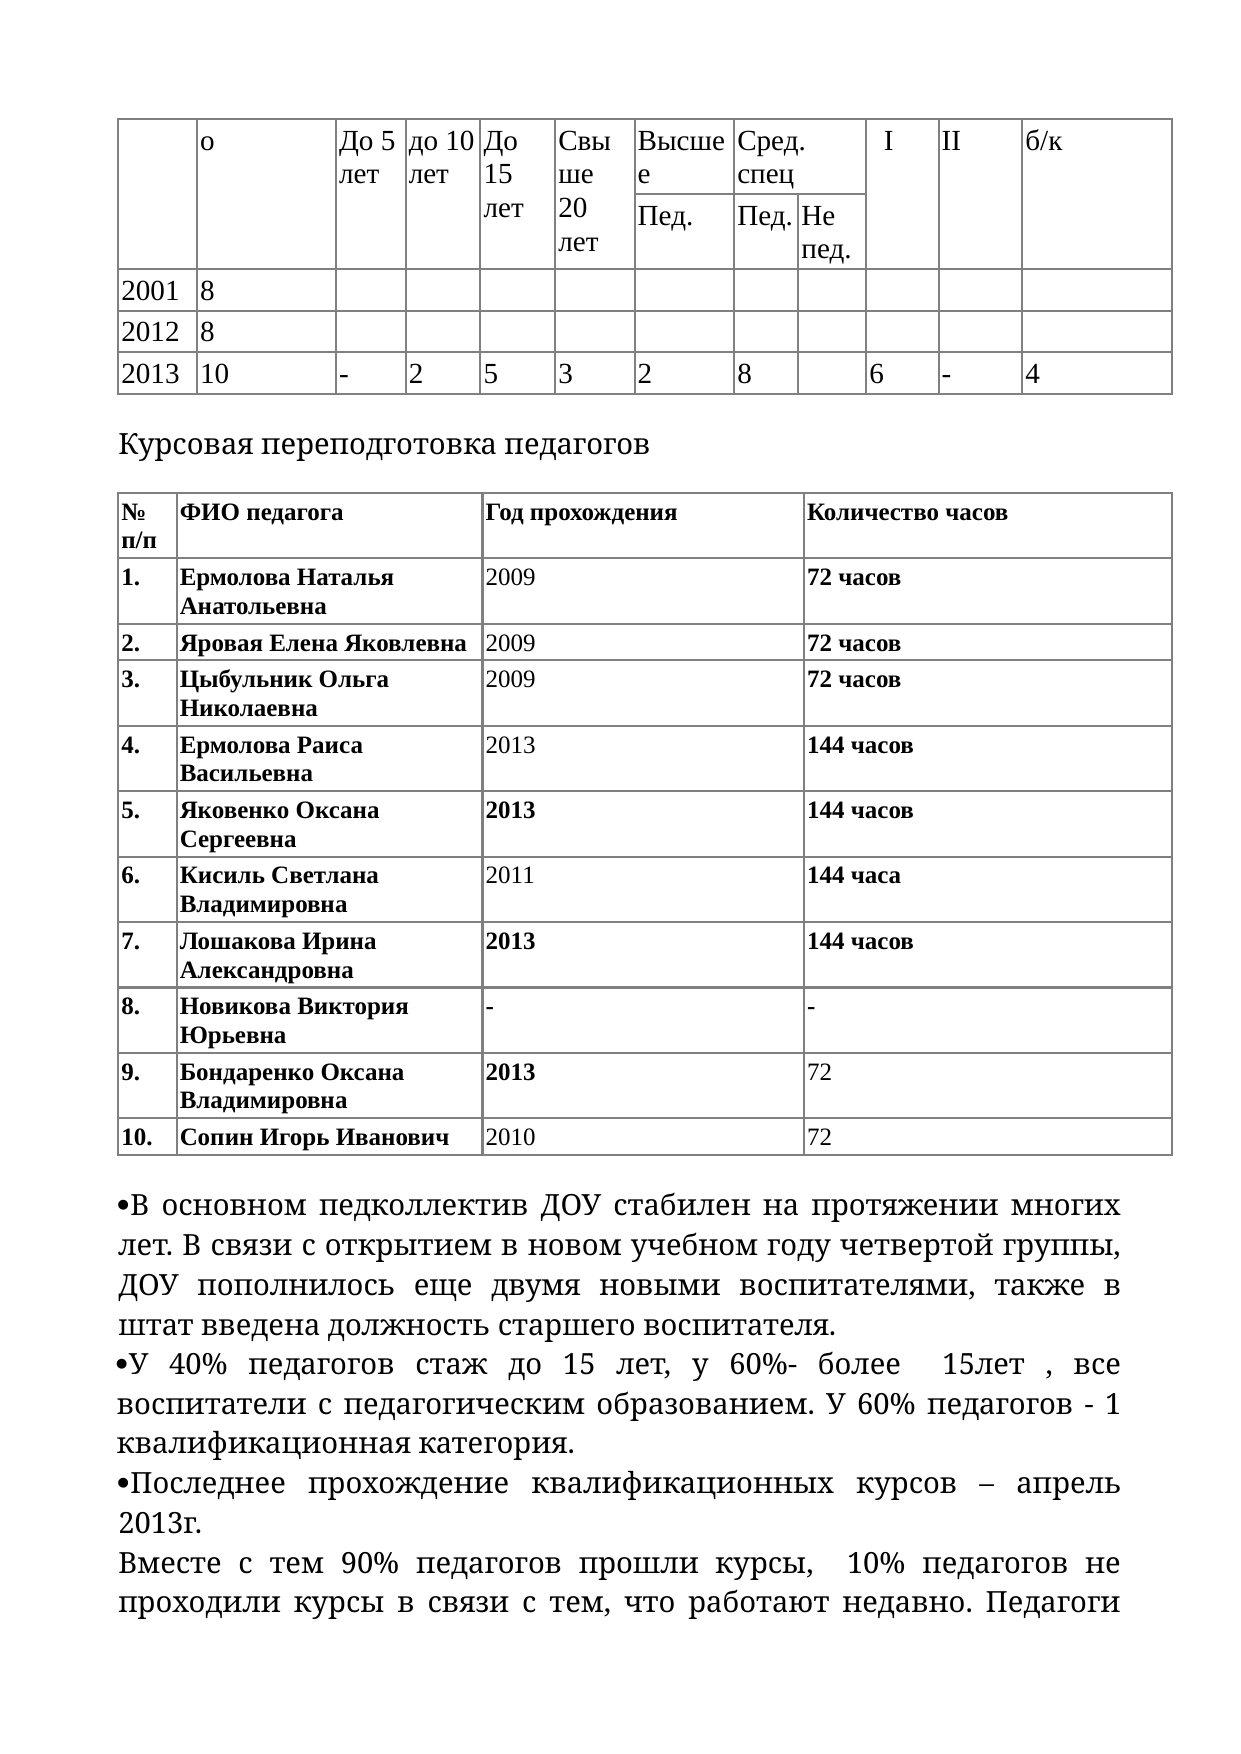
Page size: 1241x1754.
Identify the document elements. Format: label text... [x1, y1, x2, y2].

table_cell Сред. спец [735, 120, 865, 193]
table_header о [198, 120, 335, 268]
table_cell [1023, 312, 1171, 351]
table_cell [799, 270, 865, 309]
table_cell 2009 [484, 559, 803, 623]
table_cell До 5 лет [337, 120, 405, 268]
table_cell Лошакова Ирина Александровна [178, 923, 481, 986]
table_cell до 10 лет [407, 120, 479, 268]
table_cell 2 [636, 353, 733, 392]
table_cell 2012 [119, 312, 196, 351]
table_cell 144 часов [805, 727, 1171, 790]
table_header ФИО педагога [178, 494, 481, 557]
table_cell 144 часов [805, 923, 1171, 986]
table_cell 8 [735, 353, 797, 392]
table_cell 2 [407, 353, 479, 392]
table_cell - [484, 989, 803, 1052]
table_cell 2013 [484, 727, 803, 790]
table_cell б/к [1023, 120, 1171, 268]
table_cell Пед. [735, 195, 797, 268]
table_cell [337, 270, 405, 309]
table_cell 6. [119, 858, 176, 921]
table_cell Яровая Елена Яковлевна [178, 625, 481, 659]
table_cell [636, 270, 733, 309]
table_cell Ермолова Наталья Анатольевна [178, 559, 481, 623]
table_cell [556, 312, 634, 351]
table_cell Кисиль Светлана Владимировна [178, 858, 481, 921]
table_cell 5. [119, 792, 176, 856]
table_cell 8. [119, 989, 176, 1052]
table_cell - [940, 353, 1021, 392]
table_cell Ермолова Раиса Васильевна [178, 727, 481, 790]
table_cell Цыбульник Ольга Николаевна [178, 661, 481, 725]
table_cell [556, 270, 634, 309]
table_cell 72 [805, 1119, 1171, 1154]
table_cell 72 часов [805, 661, 1171, 725]
table_cell [867, 312, 938, 351]
table_cell 2013 [484, 792, 803, 856]
table_cell [735, 270, 797, 309]
table_cell [940, 270, 1021, 309]
table_cell [481, 270, 554, 309]
table_cell 2011 [484, 858, 803, 921]
text Вместе с тем 90% педагогов прошли курсы, 10% педагогов не проходили курсы в связи с тем, что работают недавно. Педагоги [118, 1542, 1122, 1621]
table_cell 2009 [484, 625, 803, 659]
table_cell Сопин Игорь Иванович [178, 1119, 481, 1154]
table_cell Высшее [636, 120, 733, 193]
table_cell Новикова Виктория Юрьевна [178, 989, 481, 1052]
table_cell 8 [198, 270, 335, 309]
table_cell 144 часа [805, 858, 1171, 921]
table_cell 144 часов [805, 792, 1171, 856]
table_cell 2013 [484, 1054, 803, 1117]
table_cell [407, 312, 479, 351]
table_cell 2013 [484, 923, 803, 986]
table_cell [940, 312, 1021, 351]
table_cell 2001 [119, 270, 196, 309]
table_cell II [940, 120, 1021, 268]
table_cell - [337, 353, 405, 392]
table_cell Свы ше 20 лет [556, 120, 634, 268]
table_cell Яковенко Оксана Сергеевна [178, 792, 481, 856]
table_cell 7. [119, 923, 176, 986]
table_cell [735, 312, 797, 351]
text Курсовая переподготовка педагогов [118, 423, 1122, 463]
table_cell 2. [119, 625, 176, 659]
table_cell [407, 270, 479, 309]
table_cell 2010 [484, 1119, 803, 1154]
table_cell 1. [119, 559, 176, 623]
table_cell [636, 312, 733, 351]
list В основном педколлектив ДОУ стабилен на протяжении многих лет. В связи с открытием в новом учебном году четвертой группы, ДОУ пополнилось еще двумя новыми воспитателями, также в штат введена должность старшего воспитателя. [118, 1185, 1122, 1343]
table_header № п/п [119, 494, 176, 557]
table_cell 5 [481, 353, 554, 392]
table_cell До 15 лет [481, 120, 554, 268]
table_cell 2013 [119, 353, 196, 392]
table_cell 4 [1023, 353, 1171, 392]
table_cell - [805, 989, 1171, 1052]
table_header [119, 120, 196, 268]
table_cell Бондаренко Оксана Владимировна [178, 1054, 481, 1117]
table_cell [799, 353, 865, 392]
table_cell [481, 312, 554, 351]
table_cell 6 [867, 353, 938, 392]
list У 40% педагогов стаж до 15 лет, у 60%- более 15лет , все воспитатели с педагогическим образованием. У 60% педагогов - 1 квалификационная категория. [117, 1343, 1122, 1462]
table_header Год прохождения [484, 494, 803, 557]
table_cell 10 [198, 353, 335, 392]
table_cell [337, 312, 405, 351]
table_cell [1023, 270, 1171, 309]
table_cell I [867, 120, 938, 268]
table_cell 4. [119, 727, 176, 790]
table_header Количество часов [805, 494, 1171, 557]
table_cell 10. [119, 1119, 176, 1154]
table_cell [867, 270, 938, 309]
table_cell 72 часов [805, 559, 1171, 623]
table_cell 72 [805, 1054, 1171, 1117]
list Последнее прохождение квалификационных курсов – апрель 2013г. [118, 1462, 1122, 1542]
table_cell 2009 [484, 661, 803, 725]
table_cell 9. [119, 1054, 176, 1117]
table_cell 72 часов [805, 625, 1171, 659]
table_cell 8 [198, 312, 335, 351]
table_cell 3. [119, 661, 176, 725]
table_cell [799, 312, 865, 351]
table_cell Пед. [636, 195, 733, 268]
table_cell Не пед. [799, 195, 865, 268]
table_cell 3 [556, 353, 634, 392]
